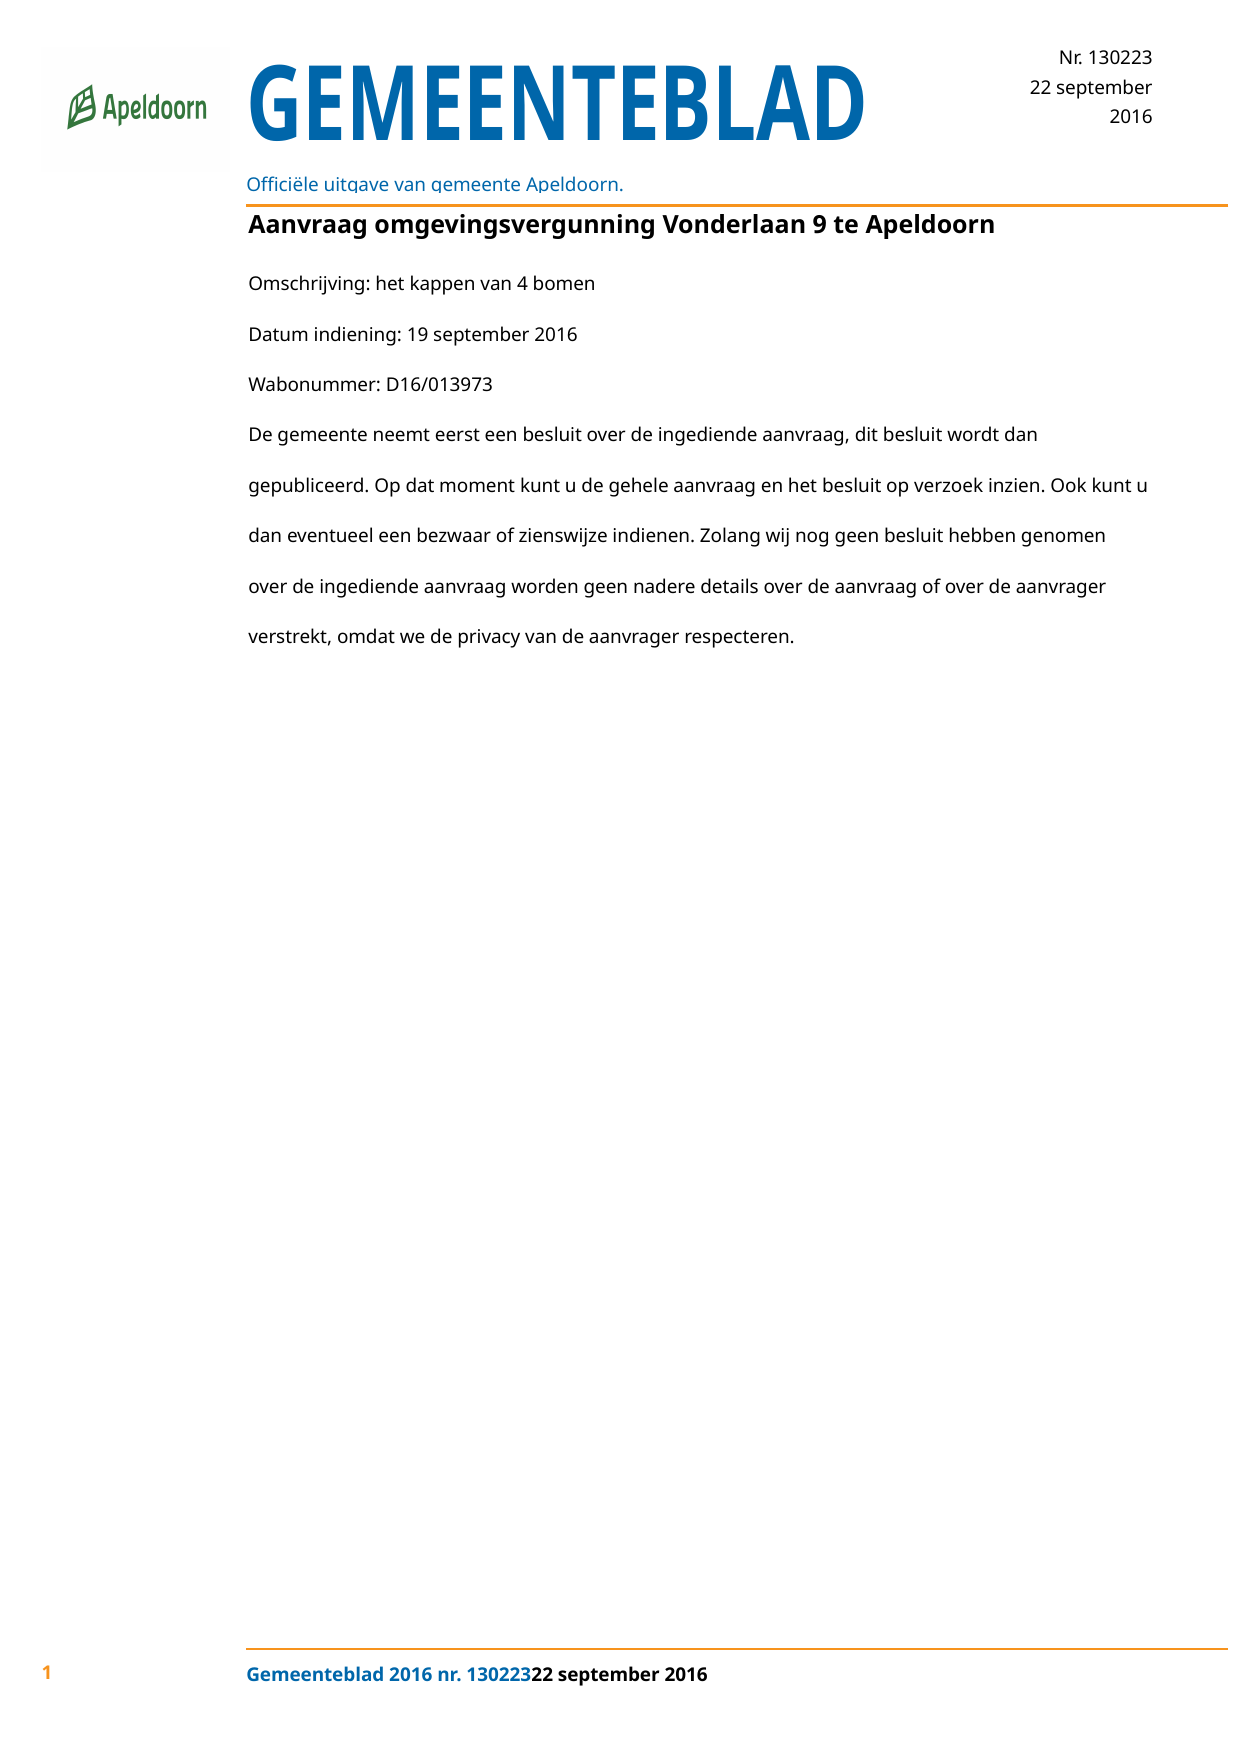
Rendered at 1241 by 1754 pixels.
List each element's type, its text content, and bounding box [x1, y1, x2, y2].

text Datum indiening: 19 september 2016 [248, 321, 1152, 346]
picture [41, 47, 231, 172]
text Aanvraag omgevingsvergunning Vonderlaan 9 te Apeldoorn [248, 207, 1152, 241]
text De gemeente neemt eerst een besluit over de ingediende aanvraag, dit besluit wordt dan [248, 422, 1152, 447]
text dan eventueel een bezwaar of zienswijze indienen. Zolang wij nog geen besluit hebben genomen [248, 522, 1152, 548]
text Omschrijving: het kappen van 4 bomen [248, 270, 1152, 296]
text gepubliceerd. Op dat moment kunt u de gehele aanvraag en het besluit op verzoek inzien. Ook kunt u [248, 472, 1152, 498]
text Wabonummer: D16/013973 [248, 371, 1152, 397]
text over de ingediende aanvraag worden geen nadere details over de aanvraag of over de aanvrager [248, 573, 1152, 598]
text verstrekt, omdat we de privacy van de aanvrager respecteren. [248, 623, 1152, 649]
